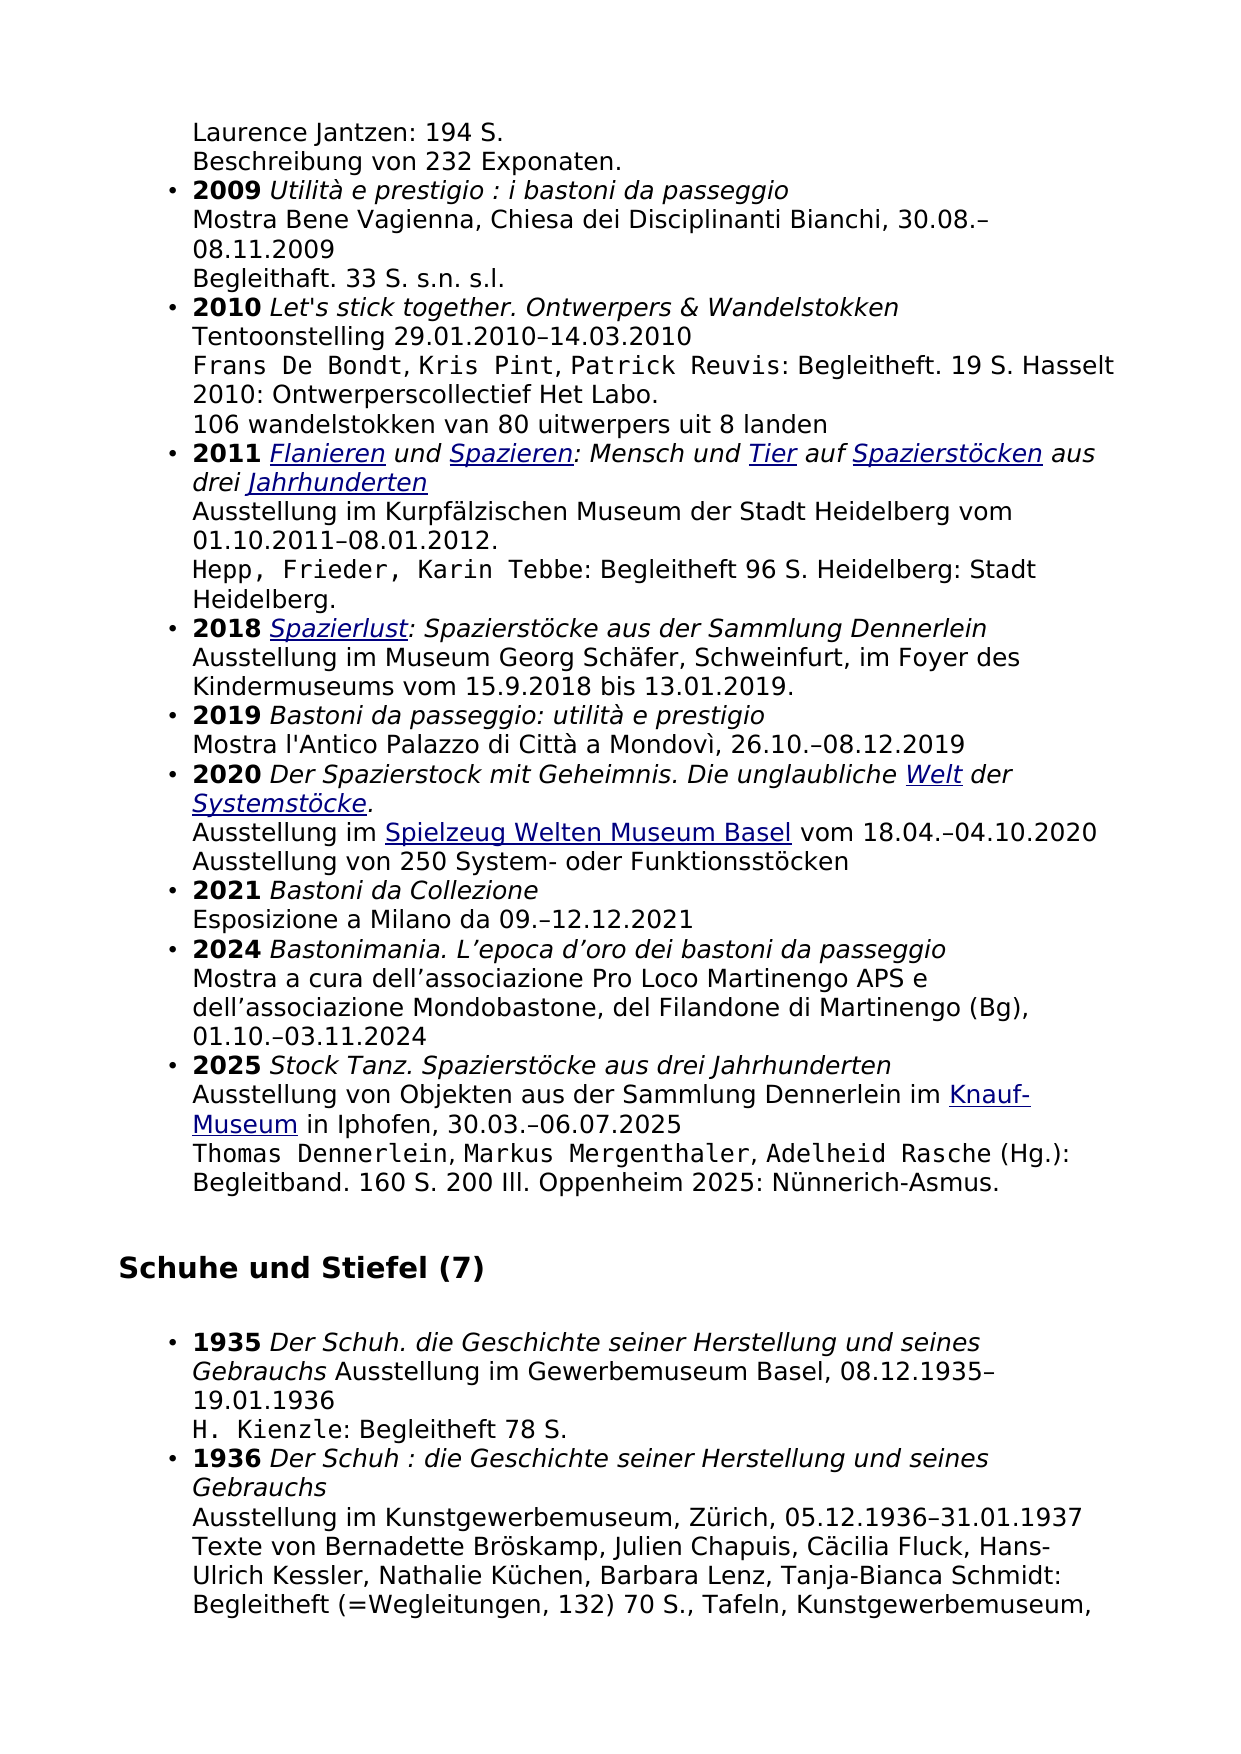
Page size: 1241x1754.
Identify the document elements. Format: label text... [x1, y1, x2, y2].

list 2024 Bastonimania. L’epoca d’oro dei bastoni da passeggio Mostra a cura dell’associazione Pro Loco Martinengo APS e dell’associazione Mondobastone, del Filandone di Martinengo (Bg), 01.10.–03.11.2024 [177, 935, 1122, 1051]
list 2020 Der Spazierstock mit Geheimnis. Die unglaubliche Welt der Systemstöcke. Ausstellung im Spielzeug Welten Museum Basel vom 18.04.–04.10.2020 Ausstellung von 250 System- oder Funktionsstöcken [177, 760, 1122, 876]
list 2019 Bastoni da passeggio: utilità e prestigio Mostra l'Antico Palazzo di Città a Mondovì, 26.10.–08.12.2019 [177, 701, 1122, 760]
list 1936 Der Schuh : die Geschichte seiner Herstellung und seines Gebrauchs Ausstellung im Kunstgewerbemuseum, Zürich, 05.12.1936–31.01.1937 Texte von Bernadette Bröskamp, Julien Chapuis, Cäcilia Fluck, Hans-Ulrich Kessler, Nathalie Küchen, Barbara Lenz, Tanja-Bianca Schmidt: Begleitheft (=Wegleitungen, 132) 70 S., Tafeln, Kunstgewerbemuseum, [177, 1444, 1122, 1619]
list 2009 Utilità e prestigio : i bastoni da passeggio Mostra Bene Vagienna, Chiesa dei Disciplinanti Bianchi, 30.08.–08.11.2009 Begleithaft. 33 S. s.n. s.l. [177, 176, 1122, 293]
list Laurence Jantzen: 194 S. Beschreibung von 232 Exponaten. [177, 118, 1122, 176]
list 2010 Let's stick together. Ontwerpers & Wandelstokken Tentoonstelling 29.01.2010–14.03.2010 Frans De Bondt, Kris Pint, Patrick Reuvis: Begleitheft. 19 S. Hasselt 2010: Ontwerperscollectief Het Labo. 106 wandelstokken van 80 uitwerpers uit 8 landen [177, 293, 1122, 439]
list 2011 Flanieren und Spazieren: Mensch und Tier auf Spazierstöcken aus drei Jahrhunderten Ausstellung im Kurpfälzischen Museum der Stadt Heidelberg vom 01.10.2011–08.01.2012. Hepp, Frieder, Karin Tebbe: Begleitheft 96 S. Heidelberg: Stadt Heidelberg. [177, 439, 1122, 614]
list 1935 Der Schuh. die Geschichte seiner Herstellung und seines Gebrauchs Ausstellung im Gewerbemuseum Basel, 08.12.1935–19.01.1936 H. Kienzle: Begleitheft 78 S. [177, 1328, 1122, 1444]
list 2025 Stock Tanz. Spazierstöcke aus drei Jahrhunderten Ausstellung von Objekten aus der Sammlung Dennerlein im Knauf-Museum in Iphofen, 30.03.–06.07.2025 Thomas Dennerlein, Markus Mergenthaler, Adelheid Rasche (Hg.): Begleitband. 160 S. 200 Ill. Oppenheim 2025: Nünnerich-Asmus. [177, 1051, 1122, 1197]
list 2018 Spazierlust: Spazierstöcke aus der Sammlung Dennerlein Ausstellung im Museum Georg Schäfer, Schweinfurt, im Foyer des Kindermuseums vom 15.9.2018 bis 13.01.2019. [177, 614, 1122, 701]
list 2021 Bastoni da Collezione Esposizione a Milano da 09.–12.12.2021 [177, 876, 1122, 935]
subtitle Schuhe und Stiefel (7) [118, 1252, 1122, 1286]
